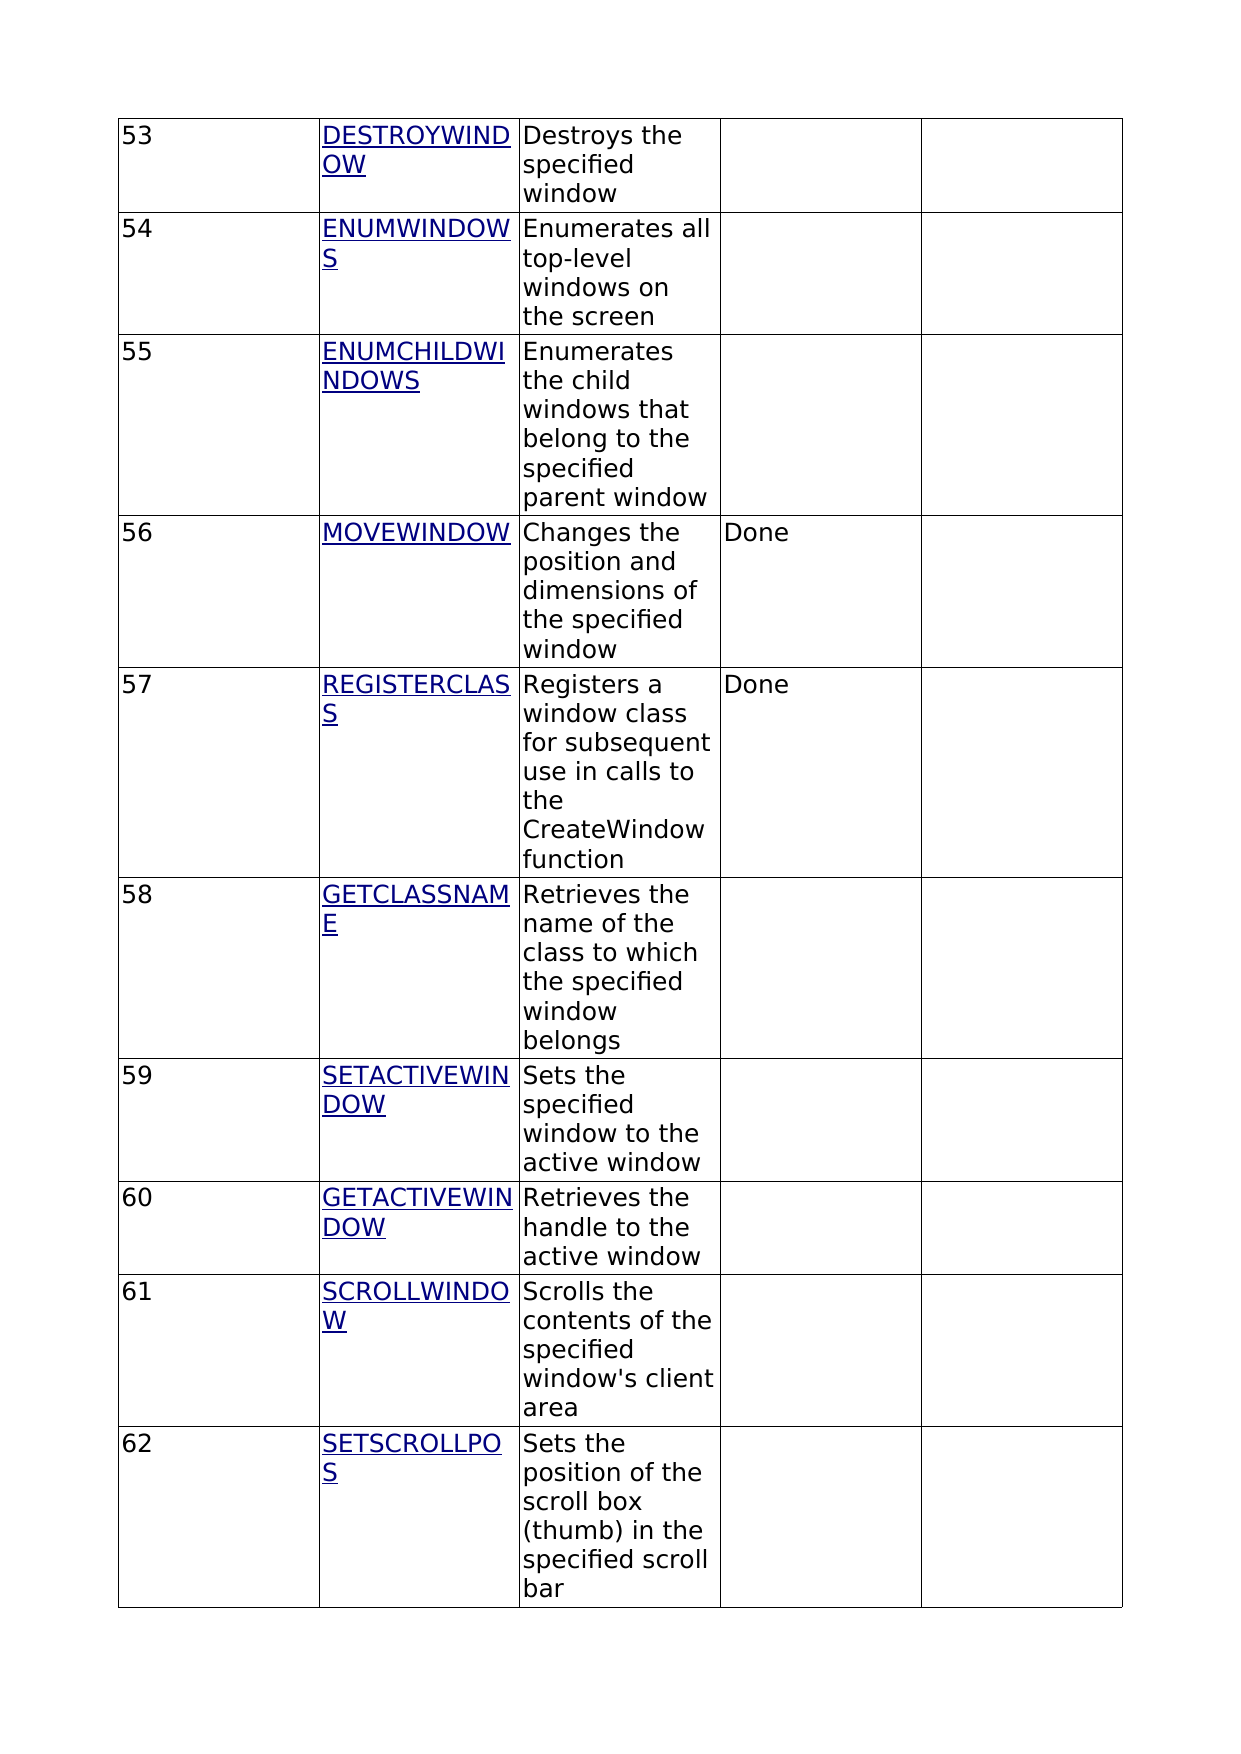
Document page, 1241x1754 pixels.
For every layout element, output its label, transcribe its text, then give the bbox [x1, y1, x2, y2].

table_cell 56 [119, 516, 319, 667]
table_cell [721, 119, 921, 212]
table_cell [721, 1427, 921, 1607]
table_cell [721, 335, 921, 515]
table_cell [922, 1059, 1122, 1181]
table_cell GETCLASSNAME [320, 878, 519, 1058]
table_cell [922, 335, 1122, 515]
table_cell [922, 119, 1122, 212]
table_cell [721, 213, 921, 334]
table_cell 55 [119, 335, 319, 515]
table_cell 59 [119, 1059, 319, 1181]
table_cell DESTROYWINDOW [320, 119, 519, 212]
table_cell 61 [119, 1275, 319, 1426]
table_cell Retrieves the handle to the active window [520, 1182, 720, 1274]
table_cell 53 [119, 119, 319, 212]
table_cell Done [721, 668, 921, 877]
table_cell 62 [119, 1427, 319, 1607]
table_cell [922, 1182, 1122, 1274]
table_cell [721, 1182, 921, 1274]
table_cell Changes the position and dimensions of the specified window [520, 516, 720, 667]
table_cell SCROLLWINDOW [320, 1275, 519, 1426]
table_cell Retrieves the name of the class to which the specified window belongs [520, 878, 720, 1058]
table_cell [721, 878, 921, 1058]
table_cell [922, 213, 1122, 334]
table_cell Destroys the specified window [520, 119, 720, 212]
table_cell Enumerates all top-level windows on the screen [520, 213, 720, 334]
table_cell 58 [119, 878, 319, 1058]
table_cell [922, 878, 1122, 1058]
table_cell [721, 1059, 921, 1181]
table_cell 60 [119, 1182, 319, 1274]
table_cell [922, 1275, 1122, 1426]
table_cell [922, 1427, 1122, 1607]
table_cell REGISTERCLASS [320, 668, 519, 877]
table_cell [922, 516, 1122, 667]
table_cell Sets the position of the scroll box (thumb) in the specified scroll bar [520, 1427, 720, 1607]
table_cell [922, 668, 1122, 877]
table_cell ENUMCHILDWINDOWS [320, 335, 519, 515]
table_cell [721, 1275, 921, 1426]
table_cell Sets the specified window to the active window [520, 1059, 720, 1181]
table_cell SETACTIVEWINDOW [320, 1059, 519, 1181]
table_cell SETSCROLLPOS [320, 1427, 519, 1607]
table_cell 57 [119, 668, 319, 877]
table_cell MOVEWINDOW [320, 516, 519, 667]
table_cell GETACTIVEWINDOW [320, 1182, 519, 1274]
table_cell ENUMWINDOWS [320, 213, 519, 334]
table_cell 54 [119, 213, 319, 334]
table_cell Scrolls the contents of the specified window's client area [520, 1275, 720, 1426]
table_cell Registers a window class for subsequent use in calls to the CreateWindow function [520, 668, 720, 877]
table_cell Enumerates the child windows that belong to the specified parent window [520, 335, 720, 515]
table_cell Done [721, 516, 921, 667]
